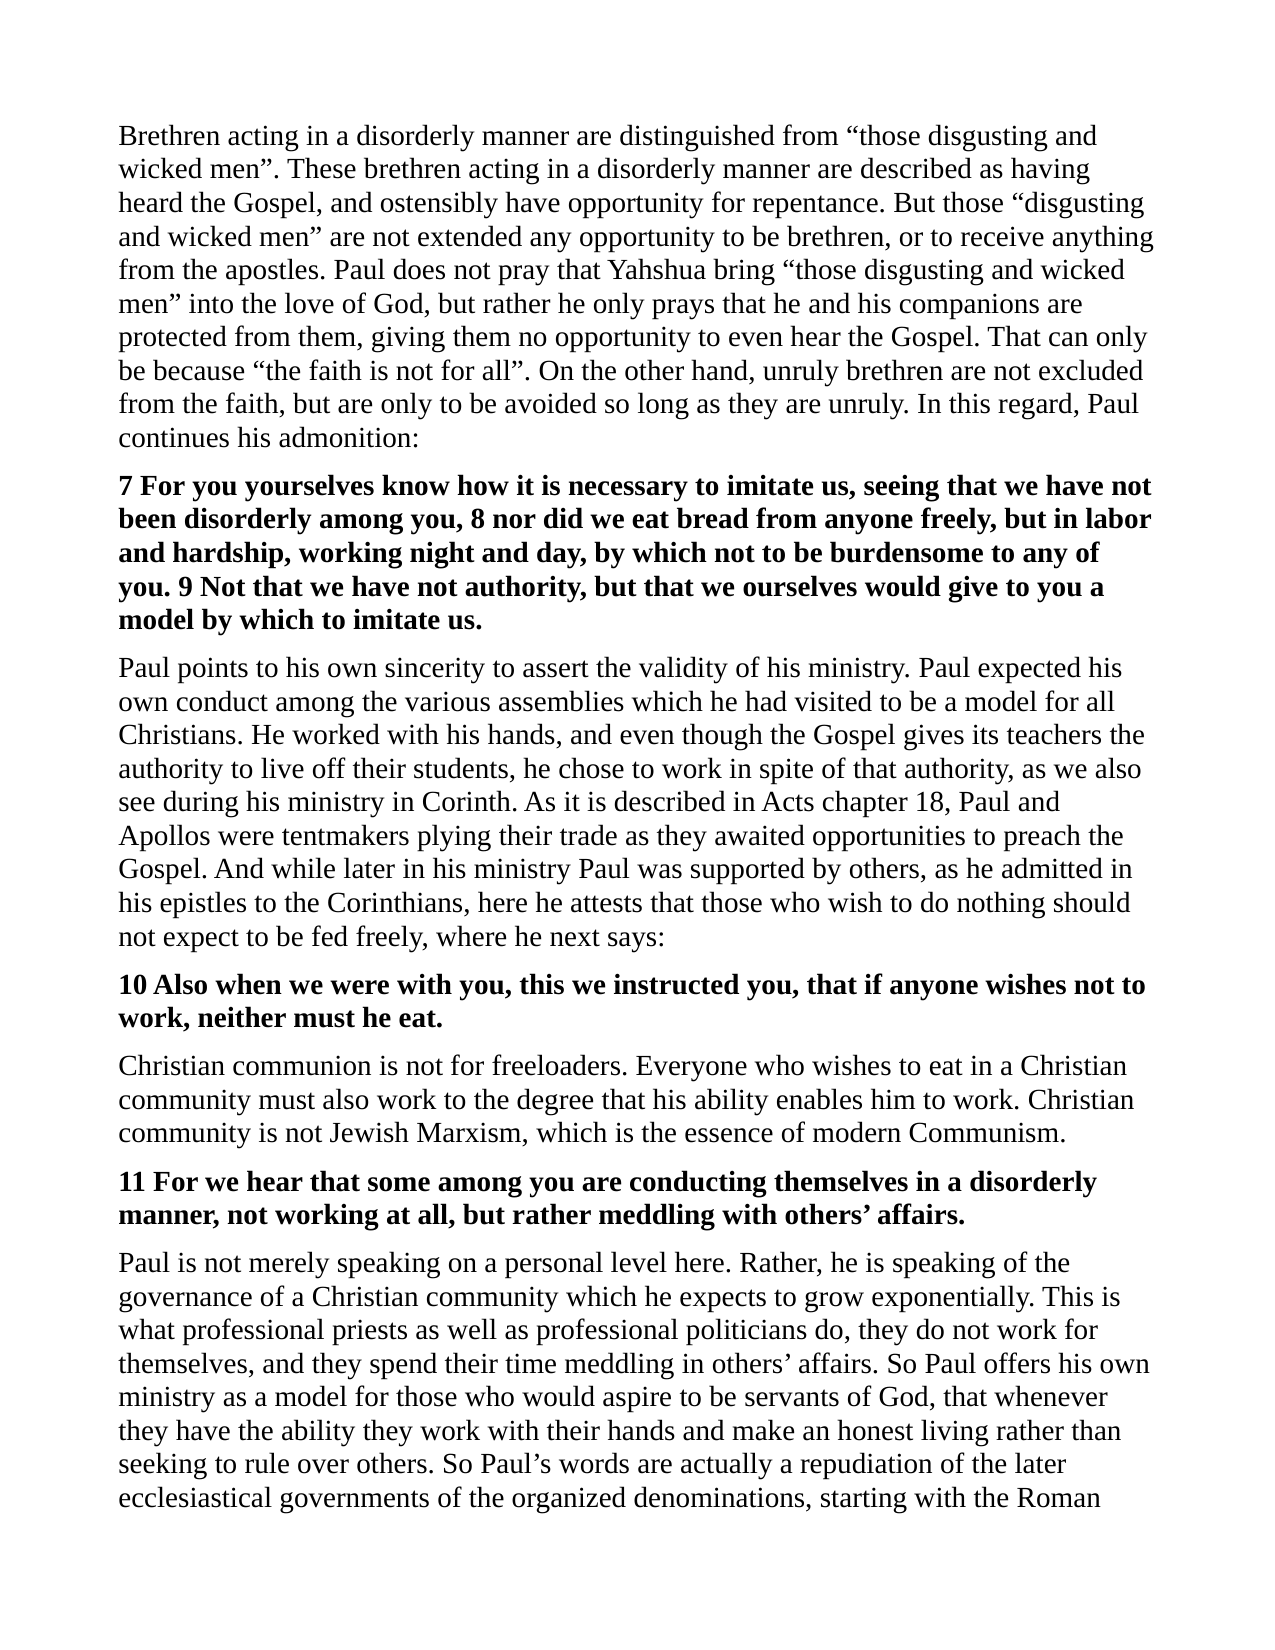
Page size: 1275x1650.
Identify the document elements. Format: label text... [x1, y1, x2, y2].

text Christian communion is not for freeloaders. Everyone who wishes to eat in a Christian community must also work to the degree that his ability enables him to work. Christian community is not Jewish Marxism, which is the essence of modern Communism. [118, 1048, 1157, 1149]
text 7 For you yourselves know how it is necessary to imitate us, seeing that we have not been disorderly among you, 8 nor did we eat bread from anyone freely, but in labor and hardship, working night and day, by which not to be burdensome to any of you. 9 Not that we have not authority, but that we ourselves would give to you a model by which to imitate us. [118, 468, 1157, 636]
text Paul points to his own sincerity to assert the validity of his ministry. Paul expected his own conduct among the various assemblies which he had visited to be a model for all Christians. He worked with his hands, and even though the Gospel gives its teachers the authority to live off their students, he chose to work in spite of that authority, as we also see during his ministry in Corinth. As it is described in Acts chapter 18, Paul and Apollos were tentmakers plying their trade as they awaited opportunities to preach the Gospel. And while later in his ministry Paul was supported by others, as he admitted in his epistles to the Corinthians, here he attests that those who wish to do nothing should not expect to be fed freely, where he next says: [118, 650, 1157, 952]
text Paul is not merely speaking on a personal level here. Rather, he is speaking of the governance of a Christian community which he expects to grow exponentially. This is what professional priests as well as professional politicians do, they do not work for themselves, and they spend their time meddling in others’ affairs. So Paul offers his own ministry as a model for those who would aspire to be servants of God, that whenever they have the ability they work with their hands and make an honest living rather than seeking to rule over others. So Paul’s words are actually a repudiation of the later ecclesiastical governments of the organized denominations, starting with the Roman [118, 1245, 1157, 1514]
text Brethren acting in a disorderly manner are distinguished from “those disgusting and wicked men”. These brethren acting in a disorderly manner are described as having heard the Gospel, and ostensibly have opportunity for repentance. But those “disgusting and wicked men” are not extended any opportunity to be brethren, or to receive anything from the apostles. Paul does not pray that Yahshua bring “those disgusting and wicked men” into the love of God, but rather he only prays that he and his companions are protected from them, giving them no opportunity to even hear the Gospel. That can only be because “the faith is not for all”. On the other hand, unruly brethren are not excluded from the faith, but are only to be avoided so long as they are unruly. In this regard, Paul continues his admonition: [118, 118, 1157, 453]
text 11 For we hear that some among you are conducting themselves in a disorderly manner, not working at all, but rather meddling with others’ affairs. [118, 1164, 1157, 1231]
text 10 Also when we were with you, this we instructed you, that if anyone wishes not to work, neither must he eat. [118, 967, 1157, 1034]
